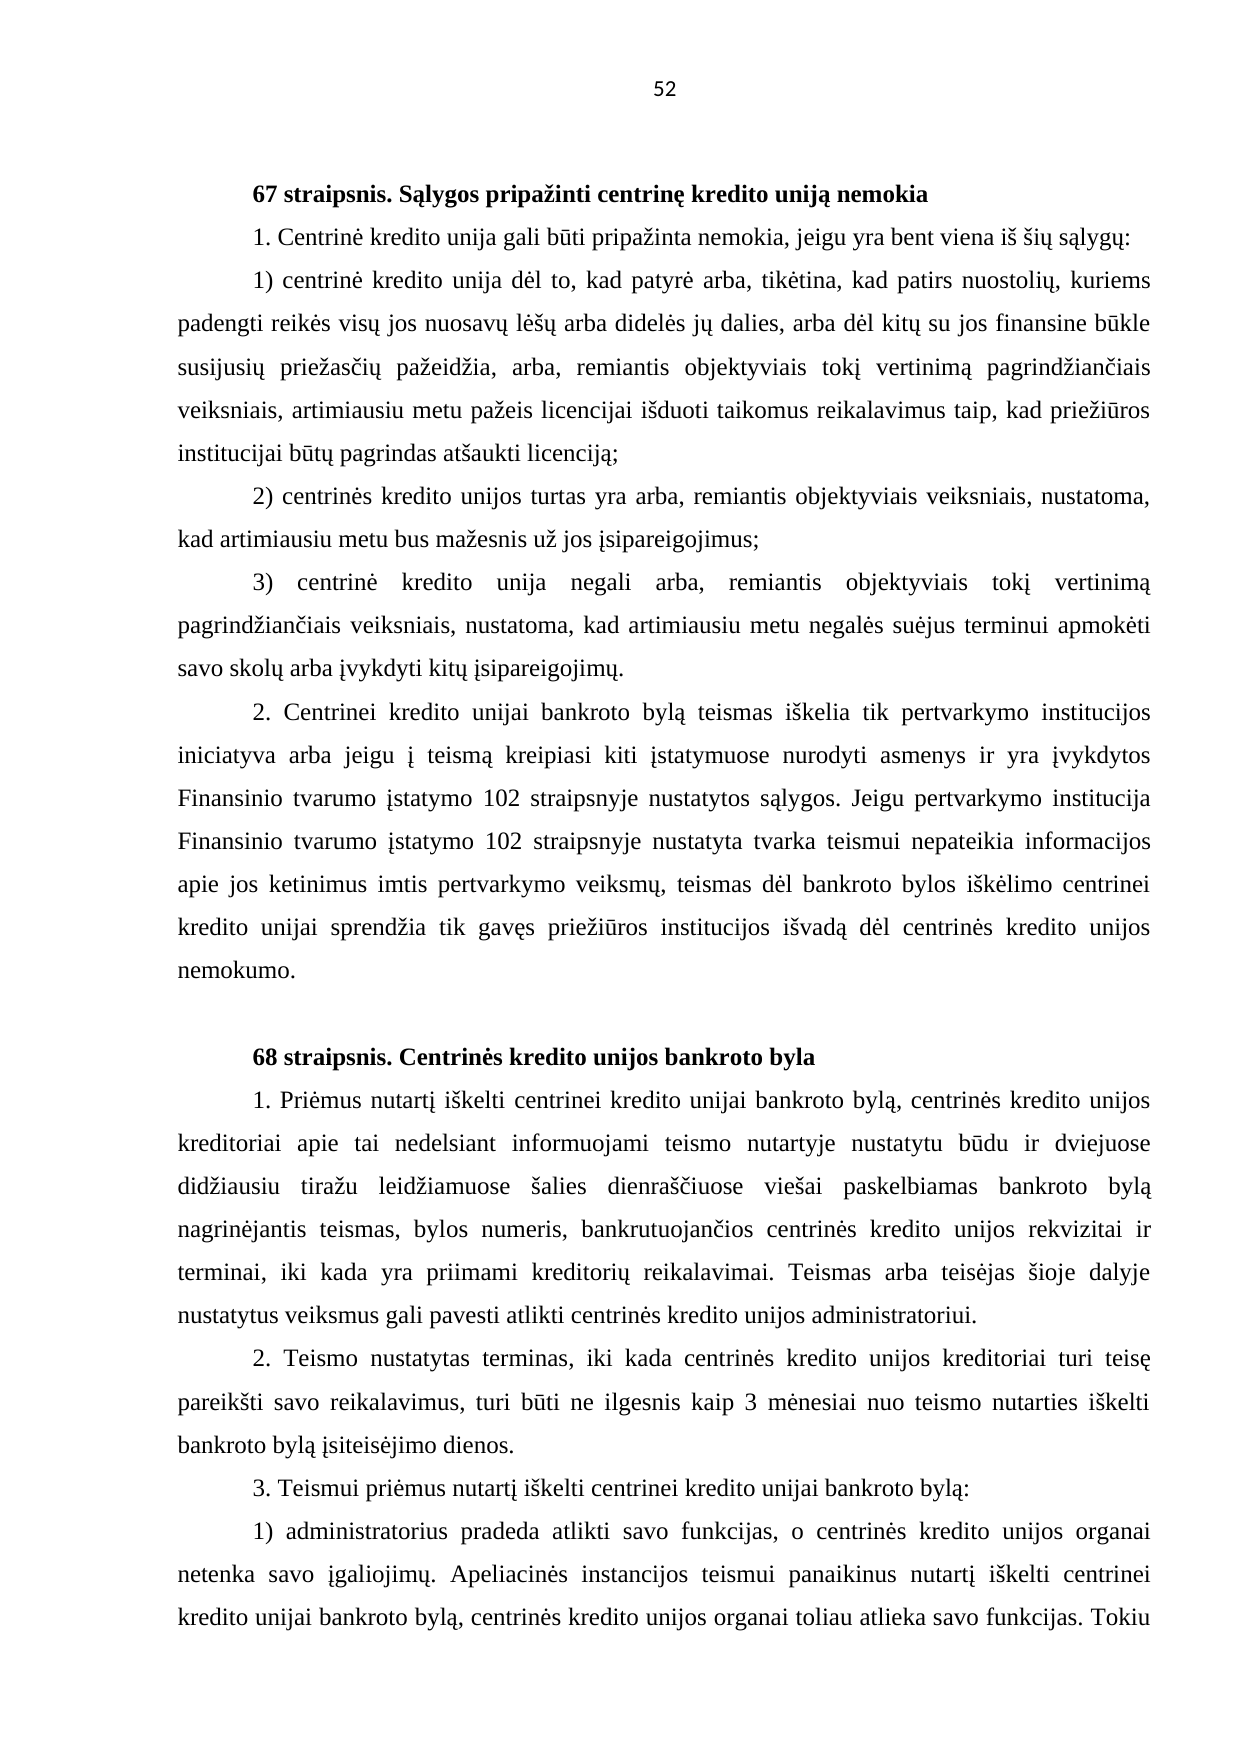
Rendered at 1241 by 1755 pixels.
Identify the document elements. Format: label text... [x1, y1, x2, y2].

text 1. Centrinė kredito unija gali būti pripažinta nemokia, jeigu yra bent viena iš šių sąlygų: [177, 222, 1152, 251]
text 2. Centrinei kredito unijai bankroto bylą teismas iškelia tik pertvarkymo institucijos iniciatyva arba jeigu į teismą kreipiasi kiti įstatymuose nurodyti asmenys ir yra įvykdytos Finansinio tvarumo įstatymo 102 straipsnyje nustatytos sąlygos. Jeigu pertvarkymo institucija Finansinio tvarumo įstatymo 102 straipsnyje nustatyta tvarka teismui nepateikia informacijos apie jos ketinimus imtis pertvarkymo veiksmų, teismas dėl bankroto bylos iškėlimo centrinei kredito unijai sprendžia tik gavęs priežiūros institucijos išvadą dėl centrinės kredito unijos nemokumo. [177, 697, 1152, 984]
text 3) centrinė kredito unija negali arba, remiantis objektyviais tokį vertinimą pagrindžiančiais veiksniais, nustatoma, kad artimiausiu metu negalės suėjus terminui apmokėti savo skolų arba įvykdyti kitų įsipareigojimų. [177, 567, 1152, 682]
text 68 straipsnis. Centrinės kredito unijos bankroto byla [177, 1042, 1152, 1070]
text 1) administratorius pradeda atlikti savo funkcijas, o centrinės kredito unijos organai netenka savo įgaliojimų. Apeliacinės instancijos teismui panaikinus nutartį iškelti centrinei kredito unijai bankroto bylą, centrinės kredito unijos organai toliau atlieka savo funkcijas. Tokiu [177, 1516, 1152, 1631]
text 67 straipsnis. Sąlygos pripažinti centrinę kredito uniją nemokia [177, 179, 1152, 208]
text 2. Teismo nustatytas terminas, iki kada centrinės kredito unijos kreditoriai turi teisę pareikšti savo reikalavimus, turi būti ne ilgesnis kaip 3 mėnesiai nuo teismo nutarties iškelti bankroto bylą įsiteisėjimo dienos. [177, 1343, 1152, 1458]
text 2) centrinės kredito unijos turtas yra arba, remiantis objektyviais veiksniais, nustatoma, kad artimiausiu metu bus mažesnis už jos įsipareigojimus; [177, 481, 1152, 553]
text 3. Teismui priėmus nutartį iškelti centrinei kredito unijai bankroto bylą: [177, 1473, 1152, 1502]
text 1) centrinė kredito unija dėl to, kad patyrė arba, tikėtina, kad patirs nuostolių, kuriems padengti reikės visų jos nuosavų lėšų arba didelės jų dalies, arba dėl kitų su jos finansine būkle susijusių priežasčių pažeidžia, arba, remiantis objektyviais tokį vertinimą pagrindžiančiais veiksniais, artimiausiu metu pažeis licencijai išduoti taikomus reikalavimus taip, kad priežiūros institucijai būtų pagrindas atšaukti licenciją; [177, 265, 1152, 467]
text 1. Priėmus nutartį iškelti centrinei kredito unijai bankroto bylą, centrinės kredito unijos kreditoriai apie tai nedelsiant informuojami teismo nutartyje nustatytu būdu ir dviejuose didžiausiu tiražu leidžiamuose šalies dienraščiuose viešai paskelbiamas bankroto bylą nagrinėjantis teismas, bylos numeris, bankrutuojančios centrinės kredito unijos rekvizitai ir terminai, iki kada yra priimami kreditorių reikalavimai. Teismas arba teisėjas šioje dalyje nustatytus veiksmus gali pavesti atlikti centrinės kredito unijos administratoriui. [177, 1085, 1152, 1329]
